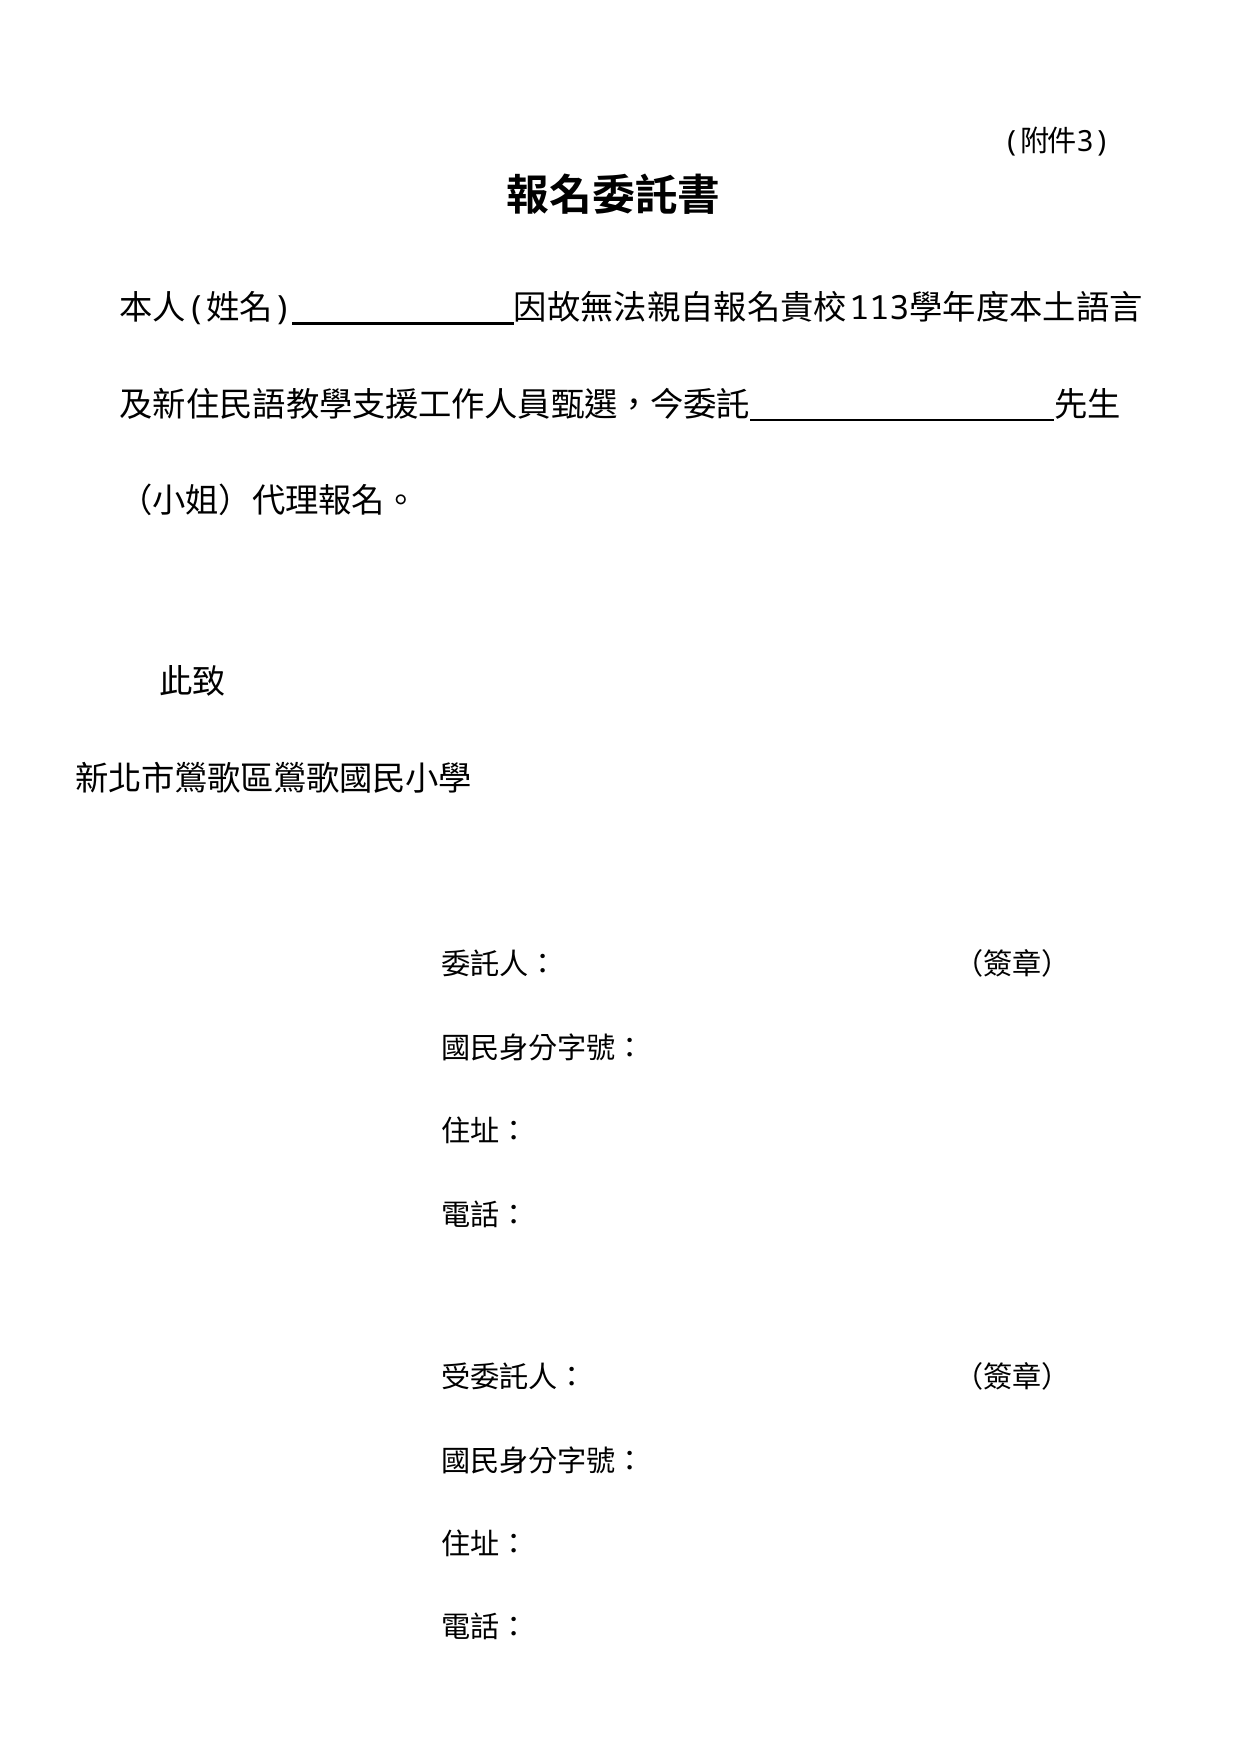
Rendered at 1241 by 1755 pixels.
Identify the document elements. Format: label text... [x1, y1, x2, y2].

text 國民身分字號： [441, 1024, 1168, 1067]
text 住址： [441, 1108, 1168, 1150]
text 電話： [441, 1191, 1168, 1234]
text 住址： [441, 1521, 1168, 1563]
text 受委託人： （簽章） [441, 1354, 1168, 1396]
text 新北市鶯歌區鶯歌國民小學 [75, 751, 1166, 799]
text 此致 [159, 655, 1166, 703]
text 委託人： （簽章） [441, 941, 1168, 983]
text 本人(姓名) 因故無法親自報名貴校113學年度本土語言及新住民語教學支援工作人員甄選，今委託 先生（小姐）代理報名。 [119, 281, 1166, 522]
text 國民身分字號： [441, 1437, 1168, 1479]
text 電話： [441, 1604, 1168, 1646]
text (附件3) [75, 118, 1111, 160]
text 報名委託書 [75, 161, 1152, 222]
